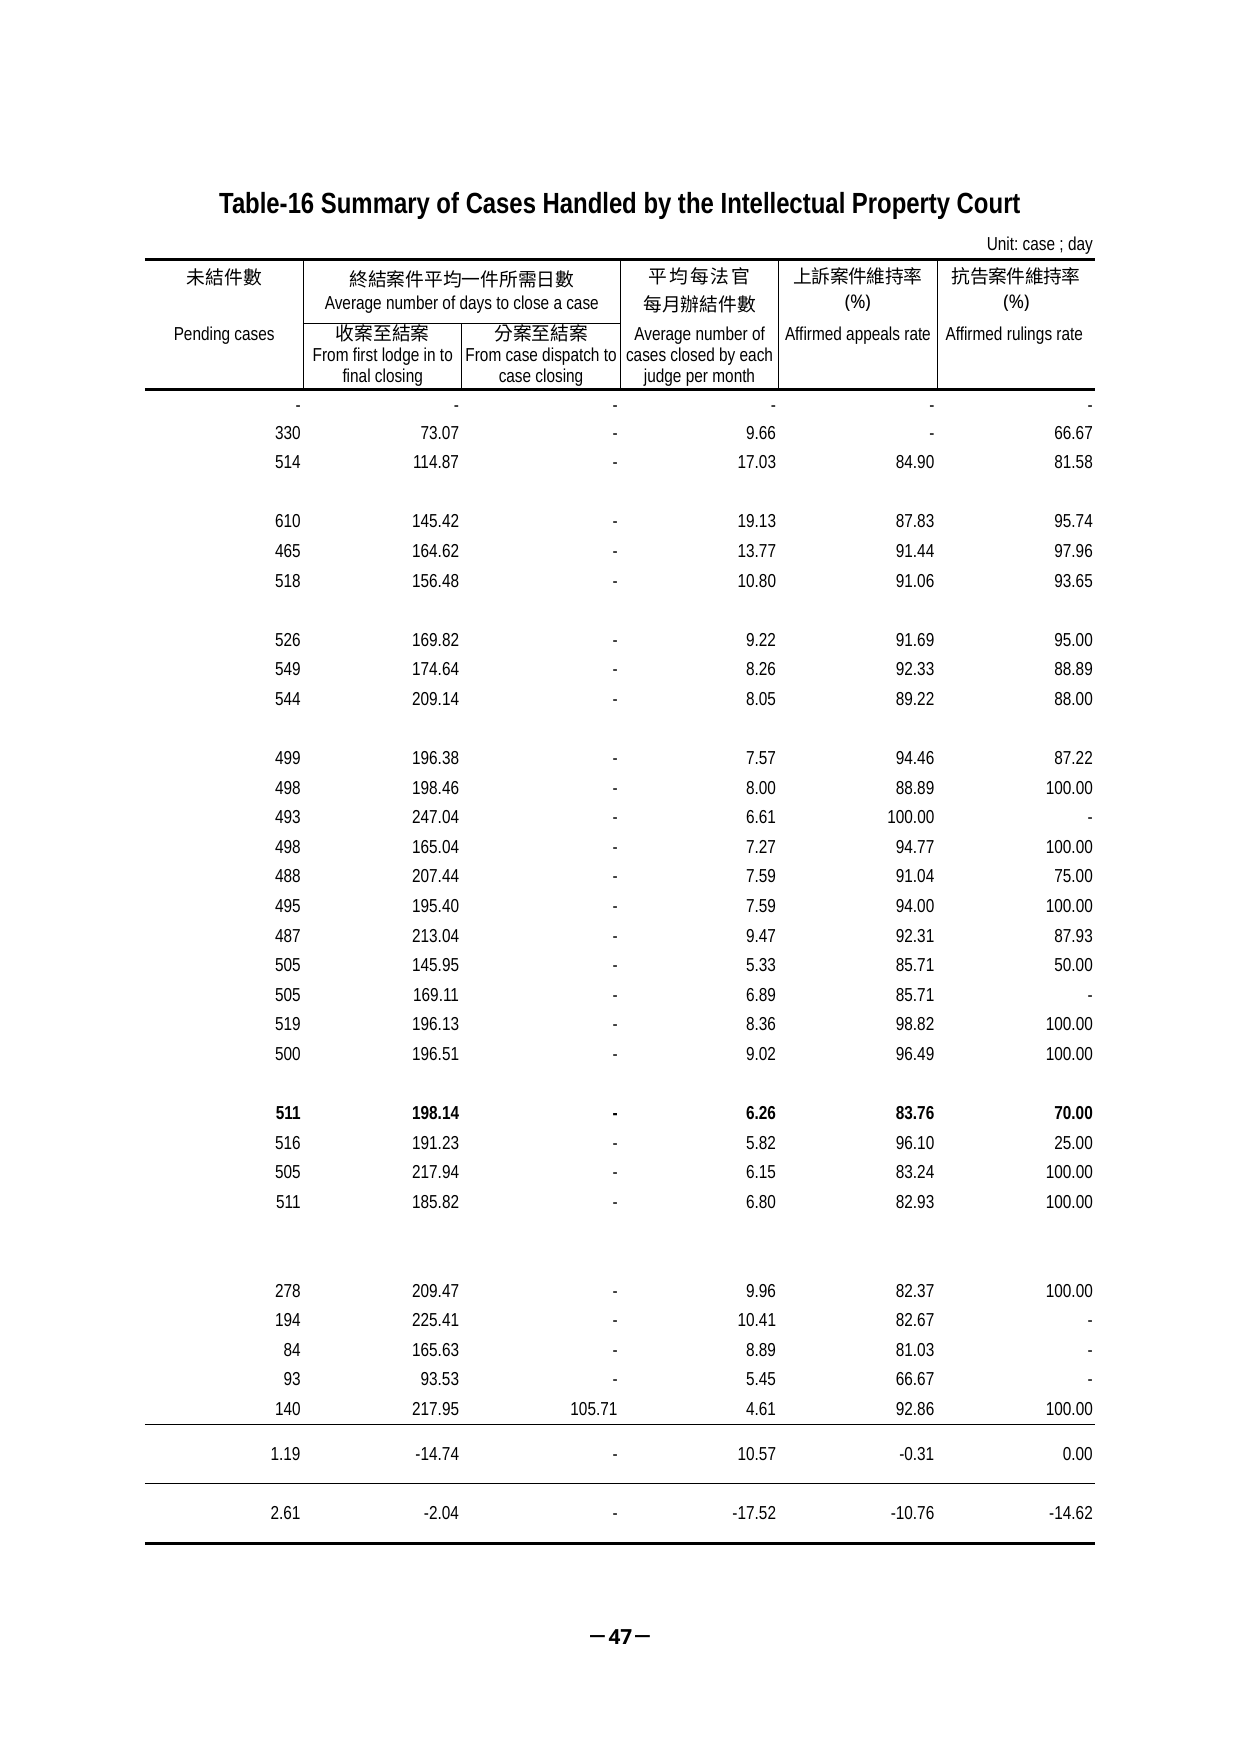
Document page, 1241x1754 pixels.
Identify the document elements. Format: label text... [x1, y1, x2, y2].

table_cell 分案至結案 From case dispatch to case closing [462, 324, 620, 388]
table_cell 198.14 [303, 1098, 462, 1128]
table_cell 105.71 [462, 1394, 620, 1423]
table_cell - [303, 391, 462, 418]
table_cell - [462, 891, 620, 921]
table_cell 217.95 [303, 1394, 462, 1423]
table_cell 278 [145, 1276, 303, 1305]
table_cell 8.26 [620, 654, 778, 684]
table_cell 505 [145, 980, 303, 1009]
table_cell -14.62 [937, 1484, 1095, 1542]
table_cell 165.04 [303, 832, 462, 861]
table_cell [779, 714, 937, 743]
table_cell [462, 1069, 620, 1098]
table_cell 88.89 [779, 773, 937, 802]
table_header 終結案件平均一件所需日數 Average number of days to close a case [304, 261, 620, 317]
table_cell 91.69 [779, 625, 937, 654]
table_cell 82.67 [779, 1305, 937, 1335]
table_cell 169.11 [303, 980, 462, 1009]
table_cell 9.47 [620, 921, 778, 950]
table_cell 145.42 [303, 506, 462, 536]
table_cell 465 [145, 536, 303, 566]
table_cell 66.67 [937, 418, 1095, 447]
table_cell - [462, 1098, 620, 1128]
table_cell 8.36 [620, 1009, 778, 1039]
table_cell 519 [145, 1009, 303, 1039]
table_cell 544 [145, 684, 303, 713]
table_cell - [779, 418, 937, 447]
table_cell - [462, 1425, 620, 1483]
table_cell [145, 1246, 303, 1276]
table_cell [620, 714, 778, 743]
table_cell 91.04 [779, 861, 937, 891]
table_cell 10.57 [620, 1425, 778, 1483]
table_cell [145, 1069, 303, 1098]
table_header 上訴案件維持率(%) [779, 261, 937, 317]
table_cell [779, 477, 937, 506]
table_cell [303, 1246, 462, 1276]
table_cell - [462, 1157, 620, 1187]
table_cell 164.62 [303, 536, 462, 566]
table_cell 5.82 [620, 1128, 778, 1157]
table_cell 87.93 [937, 921, 1095, 950]
table_cell 92.33 [779, 654, 937, 684]
table_cell 209.47 [303, 1276, 462, 1305]
table_cell 10.41 [620, 1305, 778, 1335]
table_cell Pending cases [145, 323, 303, 388]
table_cell 81.03 [779, 1335, 937, 1364]
table_cell 549 [145, 654, 303, 684]
table_cell - [145, 391, 303, 418]
table_cell 7.59 [620, 891, 778, 921]
table_cell 91.44 [779, 536, 937, 566]
table_cell 185.82 [303, 1187, 462, 1216]
table_cell 213.04 [303, 921, 462, 950]
table_cell 196.38 [303, 743, 462, 773]
table_cell 94.00 [779, 891, 937, 921]
table_cell 95.00 [937, 625, 1095, 654]
table_cell 7.59 [620, 861, 778, 891]
table_cell - [462, 1335, 620, 1364]
table_cell [779, 317, 937, 323]
table_cell - [462, 980, 620, 1009]
table_cell [937, 477, 1095, 506]
table_cell [303, 714, 462, 743]
table_cell 93.65 [937, 566, 1095, 595]
table_cell 196.51 [303, 1039, 462, 1068]
table_cell 196.13 [303, 1009, 462, 1039]
table_cell - [462, 950, 620, 980]
table_cell 2.61 [145, 1484, 303, 1542]
table_cell [620, 595, 778, 625]
table_cell - [462, 773, 620, 802]
table_cell 84.90 [779, 447, 937, 477]
table_cell 84 [145, 1335, 303, 1364]
table_cell -10.76 [779, 1484, 937, 1542]
table_cell 96.10 [779, 1128, 937, 1157]
table_cell -14.74 [303, 1425, 462, 1483]
table_cell 10.80 [620, 566, 778, 595]
table_cell 4.61 [620, 1394, 778, 1423]
table_cell 174.64 [303, 654, 462, 684]
table_cell 100.00 [937, 1187, 1095, 1216]
table_cell - [462, 1009, 620, 1039]
table_cell 88.89 [937, 654, 1095, 684]
table_cell 498 [145, 832, 303, 861]
table_cell 488 [145, 861, 303, 891]
table_cell - [462, 832, 620, 861]
table_cell [937, 1216, 1095, 1246]
table_cell 165.63 [303, 1335, 462, 1364]
table_cell 100.00 [937, 1009, 1095, 1039]
table_cell 9.66 [620, 418, 778, 447]
table_cell 100.00 [937, 773, 1095, 802]
table_cell 526 [145, 625, 303, 654]
table_cell - [462, 1305, 620, 1335]
table_cell Affirmed rulings rate [938, 323, 1095, 388]
table_cell - [462, 1484, 620, 1542]
table_cell [145, 317, 303, 323]
table_cell 498 [145, 773, 303, 802]
table_cell 7.27 [620, 832, 778, 861]
table_cell - [462, 1276, 620, 1305]
table_cell 247.04 [303, 802, 462, 832]
table_cell 194 [145, 1305, 303, 1335]
table_cell 487 [145, 921, 303, 950]
table_cell - [937, 391, 1095, 418]
table_cell 217.94 [303, 1157, 462, 1187]
table_cell 81.58 [937, 447, 1095, 477]
table_cell 6.61 [620, 802, 778, 832]
table_cell 88.00 [937, 684, 1095, 713]
table_cell 493 [145, 802, 303, 832]
table_cell 195.40 [303, 891, 462, 921]
table_cell - [937, 802, 1095, 832]
table_cell 505 [145, 1157, 303, 1187]
table_cell 145.95 [303, 950, 462, 980]
table_cell 95.74 [937, 506, 1095, 536]
table_cell 83.24 [779, 1157, 937, 1187]
table_cell 收案至結案 From first lodge in to final closing [304, 324, 461, 388]
table_cell 93.53 [303, 1364, 462, 1394]
table_cell [937, 714, 1095, 743]
table_cell 19.13 [620, 506, 778, 536]
table_cell - [462, 418, 620, 447]
table_cell 511 [145, 1187, 303, 1216]
table_cell - [462, 861, 620, 891]
table_cell Affirmed appeals rate [779, 323, 937, 388]
table_cell 87.83 [779, 506, 937, 536]
table_cell [620, 1216, 778, 1246]
table_cell 93 [145, 1364, 303, 1394]
table_cell 9.22 [620, 625, 778, 654]
table_cell 96.49 [779, 1039, 937, 1068]
table_cell - [462, 1128, 620, 1157]
table_cell - [462, 684, 620, 713]
table_cell 514 [145, 447, 303, 477]
table_cell - [937, 1335, 1095, 1364]
table_header 平均每法官 每月辦結件數 [621, 261, 778, 317]
table_cell 6.80 [620, 1187, 778, 1216]
table_cell - [462, 802, 620, 832]
table_cell [303, 1069, 462, 1098]
table_cell 87.22 [937, 743, 1095, 773]
table_cell - [620, 391, 778, 418]
table_cell 8.00 [620, 773, 778, 802]
table_cell - [462, 921, 620, 950]
table_cell - [462, 1187, 620, 1216]
table_cell 6.15 [620, 1157, 778, 1187]
table_cell [462, 714, 620, 743]
table_cell 50.00 [937, 950, 1095, 980]
table_cell 25.00 [937, 1128, 1095, 1157]
table_cell 169.82 [303, 625, 462, 654]
table_cell Average number of cases closed by each judge per month [621, 323, 778, 388]
table_cell 75.00 [937, 861, 1095, 891]
table_cell [779, 1246, 937, 1276]
table_cell [620, 1246, 778, 1276]
table_cell [462, 1246, 620, 1276]
table_cell [937, 1246, 1095, 1276]
table_cell 5.33 [620, 950, 778, 980]
table_cell 89.22 [779, 684, 937, 713]
table_cell [303, 477, 462, 506]
table_cell 100.00 [937, 891, 1095, 921]
table_cell 94.77 [779, 832, 937, 861]
table_cell 6.26 [620, 1098, 778, 1128]
table_cell 156.48 [303, 566, 462, 595]
table_cell 140 [145, 1394, 303, 1423]
table_cell 511 [145, 1098, 303, 1128]
table_cell [145, 595, 303, 625]
table_cell 100.00 [937, 832, 1095, 861]
table_cell 1.19 [145, 1425, 303, 1483]
table_cell [779, 595, 937, 625]
table_cell 13.77 [620, 536, 778, 566]
table_cell 9.96 [620, 1276, 778, 1305]
table_cell 0.00 [937, 1425, 1095, 1483]
table_cell [937, 595, 1095, 625]
table_cell [145, 714, 303, 743]
table_cell - [462, 566, 620, 595]
table_cell - [462, 447, 620, 477]
table_cell 97.96 [937, 536, 1095, 566]
table_cell [303, 1216, 462, 1246]
table_cell 17.03 [620, 447, 778, 477]
table_cell 100.00 [937, 1276, 1095, 1305]
table_cell 100.00 [937, 1157, 1095, 1187]
table_cell - [779, 391, 937, 418]
table_cell 92.86 [779, 1394, 937, 1423]
table_cell 73.07 [303, 418, 462, 447]
table_cell [621, 317, 778, 323]
table_cell 505 [145, 950, 303, 980]
table_cell 198.46 [303, 773, 462, 802]
table_cell [145, 477, 303, 506]
table_cell [620, 477, 778, 506]
table_cell 330 [145, 418, 303, 447]
table_cell 6.89 [620, 980, 778, 1009]
table_cell 94.46 [779, 743, 937, 773]
table_cell 500 [145, 1039, 303, 1068]
table_cell 114.87 [303, 447, 462, 477]
table_cell [620, 1069, 778, 1098]
table_cell [938, 317, 1095, 323]
table_cell 516 [145, 1128, 303, 1157]
table_cell 8.89 [620, 1335, 778, 1364]
table_cell [462, 1216, 620, 1246]
table_cell [779, 1069, 937, 1098]
table_cell - [937, 1364, 1095, 1394]
table_cell - [462, 625, 620, 654]
table_cell 100.00 [779, 802, 937, 832]
table_cell -0.31 [779, 1425, 937, 1483]
table_cell 100.00 [937, 1394, 1095, 1423]
table_cell [937, 1069, 1095, 1098]
table_cell 66.67 [779, 1364, 937, 1394]
table_cell 7.57 [620, 743, 778, 773]
table_cell [462, 595, 620, 625]
table_cell -17.52 [620, 1484, 778, 1542]
table_cell 85.71 [779, 980, 937, 1009]
table_cell 9.02 [620, 1039, 778, 1068]
table_header 未結件數 [145, 261, 303, 317]
table_cell 518 [145, 566, 303, 595]
table_cell [779, 1216, 937, 1246]
table_cell - [462, 391, 620, 418]
table_cell [304, 317, 620, 323]
table_cell 83.76 [779, 1098, 937, 1128]
table_cell - [462, 536, 620, 566]
table_cell 82.37 [779, 1276, 937, 1305]
table_cell 495 [145, 891, 303, 921]
table_cell 70.00 [937, 1098, 1095, 1128]
table_header 抗告案件維持率(%) [938, 261, 1095, 317]
table_cell 85.71 [779, 950, 937, 980]
table_cell 98.82 [779, 1009, 937, 1039]
table_cell 91.06 [779, 566, 937, 595]
table_cell 499 [145, 743, 303, 773]
table_cell 5.45 [620, 1364, 778, 1394]
table_cell - [937, 980, 1095, 1009]
table_cell -2.04 [303, 1484, 462, 1542]
table_cell - [462, 743, 620, 773]
table_cell 207.44 [303, 861, 462, 891]
table_cell - [462, 506, 620, 536]
text Table-16 Summary of Cases Handled by the Intellectual Property Court [148, 183, 1092, 221]
table_cell 209.14 [303, 684, 462, 713]
table_cell 610 [145, 506, 303, 536]
table_cell - [462, 1364, 620, 1394]
table_cell 100.00 [937, 1039, 1095, 1068]
table_cell 225.41 [303, 1305, 462, 1335]
table_cell [145, 1216, 303, 1246]
table_cell 8.05 [620, 684, 778, 713]
table_cell 92.31 [779, 921, 937, 950]
table_cell 191.23 [303, 1128, 462, 1157]
table_cell [303, 595, 462, 625]
table_cell - [937, 1305, 1095, 1335]
table_cell - [462, 654, 620, 684]
table_cell - [462, 1039, 620, 1068]
table_cell 82.93 [779, 1187, 937, 1216]
table_cell [462, 477, 620, 506]
text Unit: case ; day [148, 221, 1092, 258]
